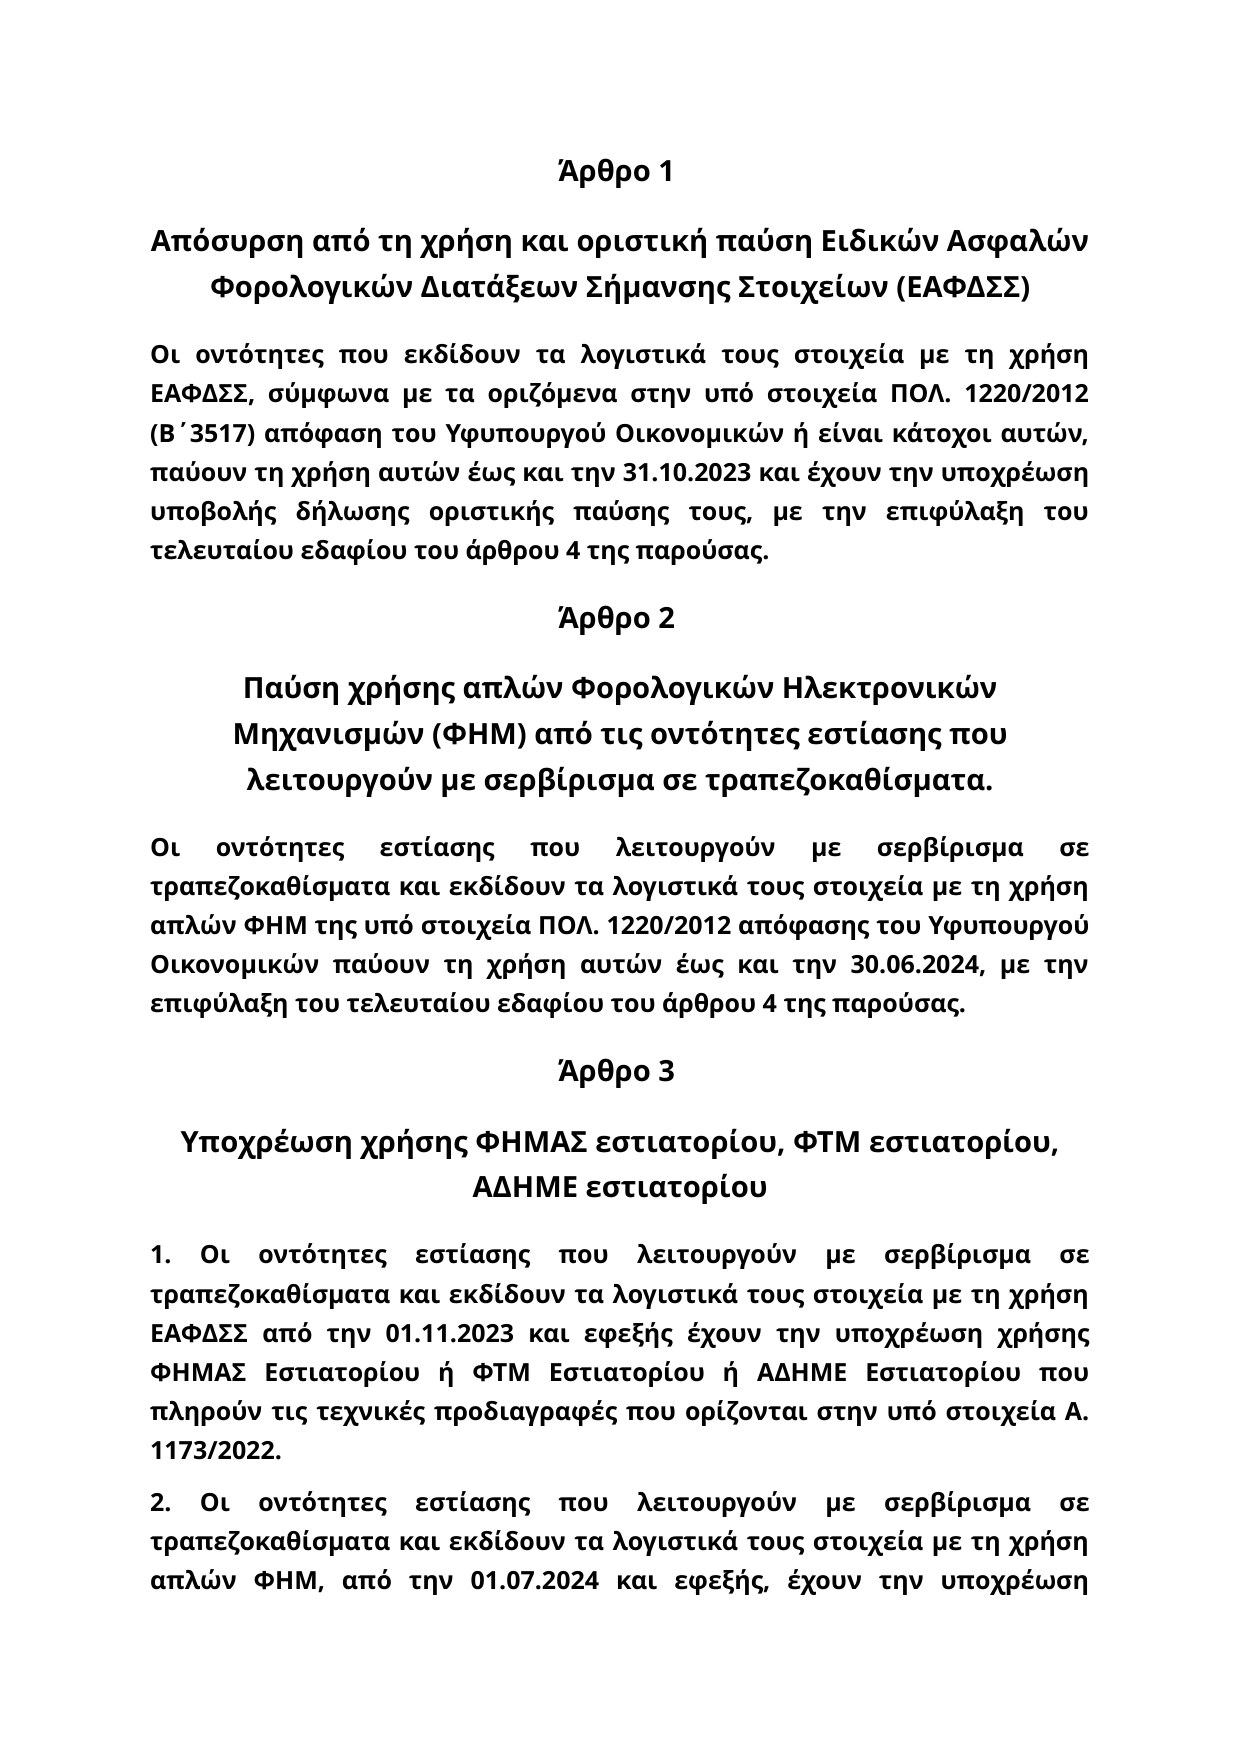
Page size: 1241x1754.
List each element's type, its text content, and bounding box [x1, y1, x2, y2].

subtitle Παύση χρήσης απλών Φορολογικών Ηλεκτρονικών Μηχανισμών (ΦΗΜ) από τις οντότητες εστίασης που λειτουργούν με σερβίρισμα σε τραπεζοκαθίσματα. [150, 667, 1090, 798]
text Οι οντότητες εστίασης που λειτουργούν με σερβίρισμα σε τραπεζοκαθίσματα και εκδίδουν τα λογιστικά τους στοιχεία με τη χρήση απλών ΦΗΜ της υπό στοιχεία ΠΟΛ. 1220/2012 απόφασης του Υφυπουργού Οικονομικών παύουν τη χρήση αυτών έως και την 30.06.2024, με την επιφύλαξη του τελευταίου εδαφίου του άρθρου 4 της παρούσας. [150, 829, 1090, 1020]
subtitle Άρθρο 1 [150, 150, 1090, 190]
subtitle Απόσυρση από τη χρήση και οριστική παύση Ειδικών Ασφαλών Φορολογικών Διατάξεων Σήμανσης Στοιχείων (ΕΑΦΔΣΣ) [150, 221, 1090, 306]
text 2. Οι οντότητες εστίασης που λειτουργούν με σερβίρισμα σε τραπεζοκαθίσματα και εκδίδουν τα λογιστικά τους στοιχεία με τη χρήση απλών ΦΗΜ, από την 01.07.2024 και εφεξής, έχουν την υποχρέωση [150, 1484, 1090, 1597]
subtitle Υποχρέωση χρήσης ΦΗΜΑΣ εστιατορίου, ΦΤΜ εστιατορίου, ΑΔΗΜΕ εστιατορίου [150, 1121, 1090, 1206]
subtitle Άρθρο 2 [150, 597, 1090, 637]
text Οι οντότητες που εκδίδουν τα λογιστικά τους στοιχεία με τη χρήση ΕΑΦΔΣΣ, σύμφωνα με τα οριζόμενα στην υπό στοιχεία ΠΟΛ. 1220/2012 (Β΄3517) απόφαση του Υφυπουργού Οικονομικών ή είναι κάτοχοι αυτών, παύουν τη χρήση αυτών έως και την 31.10.2023 και έχουν την υποχρέωση υποβολής δήλωσης οριστικής παύσης τους, με την επιφύλαξη του τελευταίου εδαφίου του άρθρου 4 της παρούσας. [150, 337, 1090, 567]
text 1. Οι οντότητες εστίασης που λειτουργούν με σερβίρισμα σε τραπεζοκαθίσματα και εκδίδουν τα λογιστικά τους στοιχεία με τη χρήση ΕΑΦΔΣΣ από την 01.11.2023 και εφεξής έχουν την υποχρέωση χρήσης ΦΗΜΑΣ Εστιατορίου ή ΦΤΜ Εστιατορίου ή ΑΔΗΜΕ Εστιατορίου που πληρούν τις τεχνικές προδιαγραφές που ορίζονται στην υπό στοιχεία Α. 1173/2022. [150, 1237, 1090, 1467]
subtitle Άρθρο 3 [150, 1050, 1090, 1090]
